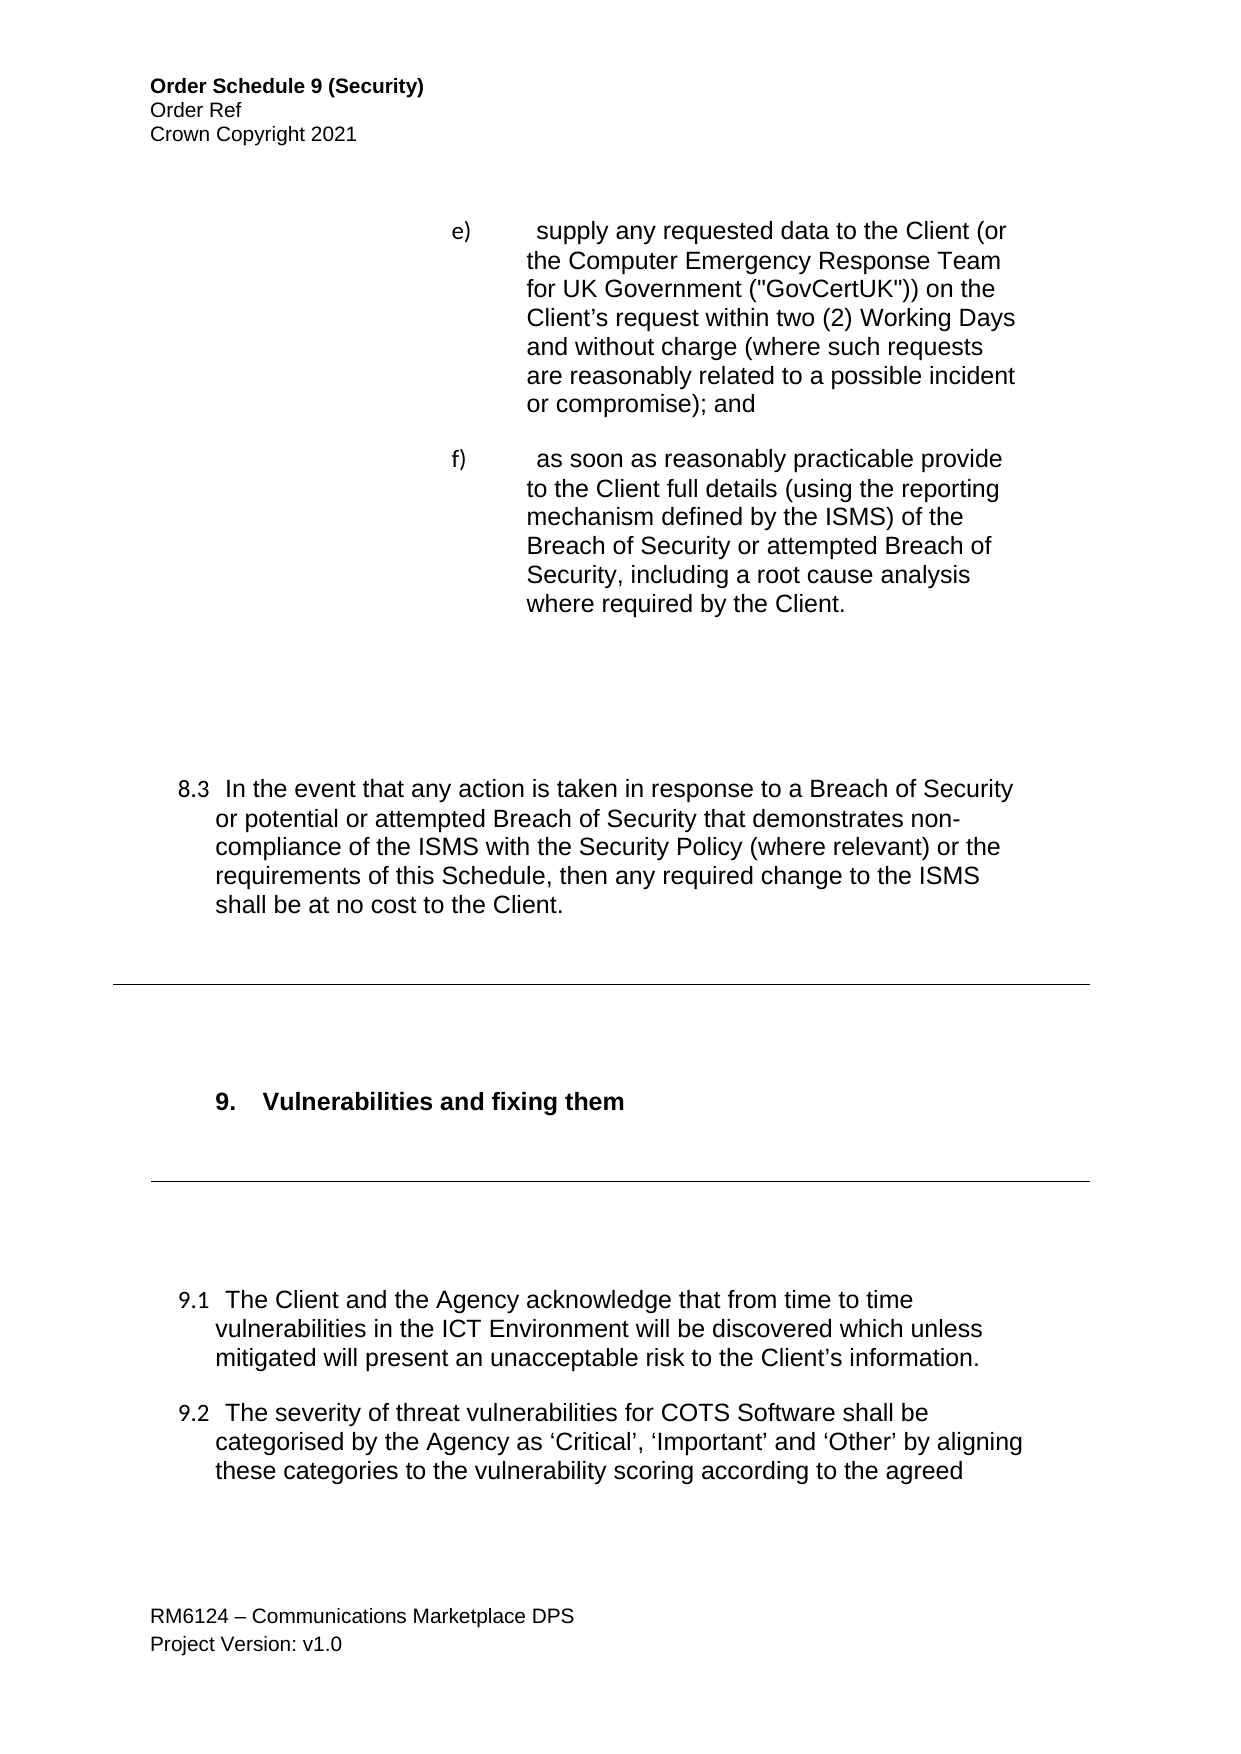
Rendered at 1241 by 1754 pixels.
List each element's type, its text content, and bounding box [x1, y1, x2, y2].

list Vulnerabilities and fixing them [151, 1023, 1089, 1180]
list as soon as reasonably practicable provide to the Client full details (using the reporting mechanism defined by the ISMS) of the Breach of Security or attempted Breach of Security, including a root cause analysis where required by the Client. [387, 378, 1089, 682]
list The severity of threat vulnerabilities for COTS Software shall be categorised by the Agency as ‘Critical’, ‘Important’ and ‘Other’ by aligning these categories to the vulnerability scoring according to the agreed method in the ISMS and using the appropriate vulnerability scoring systems including: [114, 1332, 1089, 1550]
list The Client and the Agency acknowledge that from time to time vulnerabilities in the ICT Environment will be discovered which unless mitigated will present an unacceptable risk to the Client’s information. [114, 1220, 1089, 1332]
list In the event that any action is taken in response to a Breach of Security or potential or attempted Breach of Security that demonstrates non-compliance of the ISMS with the Security Policy (where relevant) or the requirements of this Schedule, then any required change to the ISMS shall be at no cost to the Client. [114, 709, 1089, 983]
list supply any requested data to the Client (or the Computer Emergency Response Team for UK Government ("GovCertUK")) on the Client’s request within two (2) Working Days and without charge (where such requests are reasonably related to a possible incident or compromise); and [387, 151, 1089, 378]
